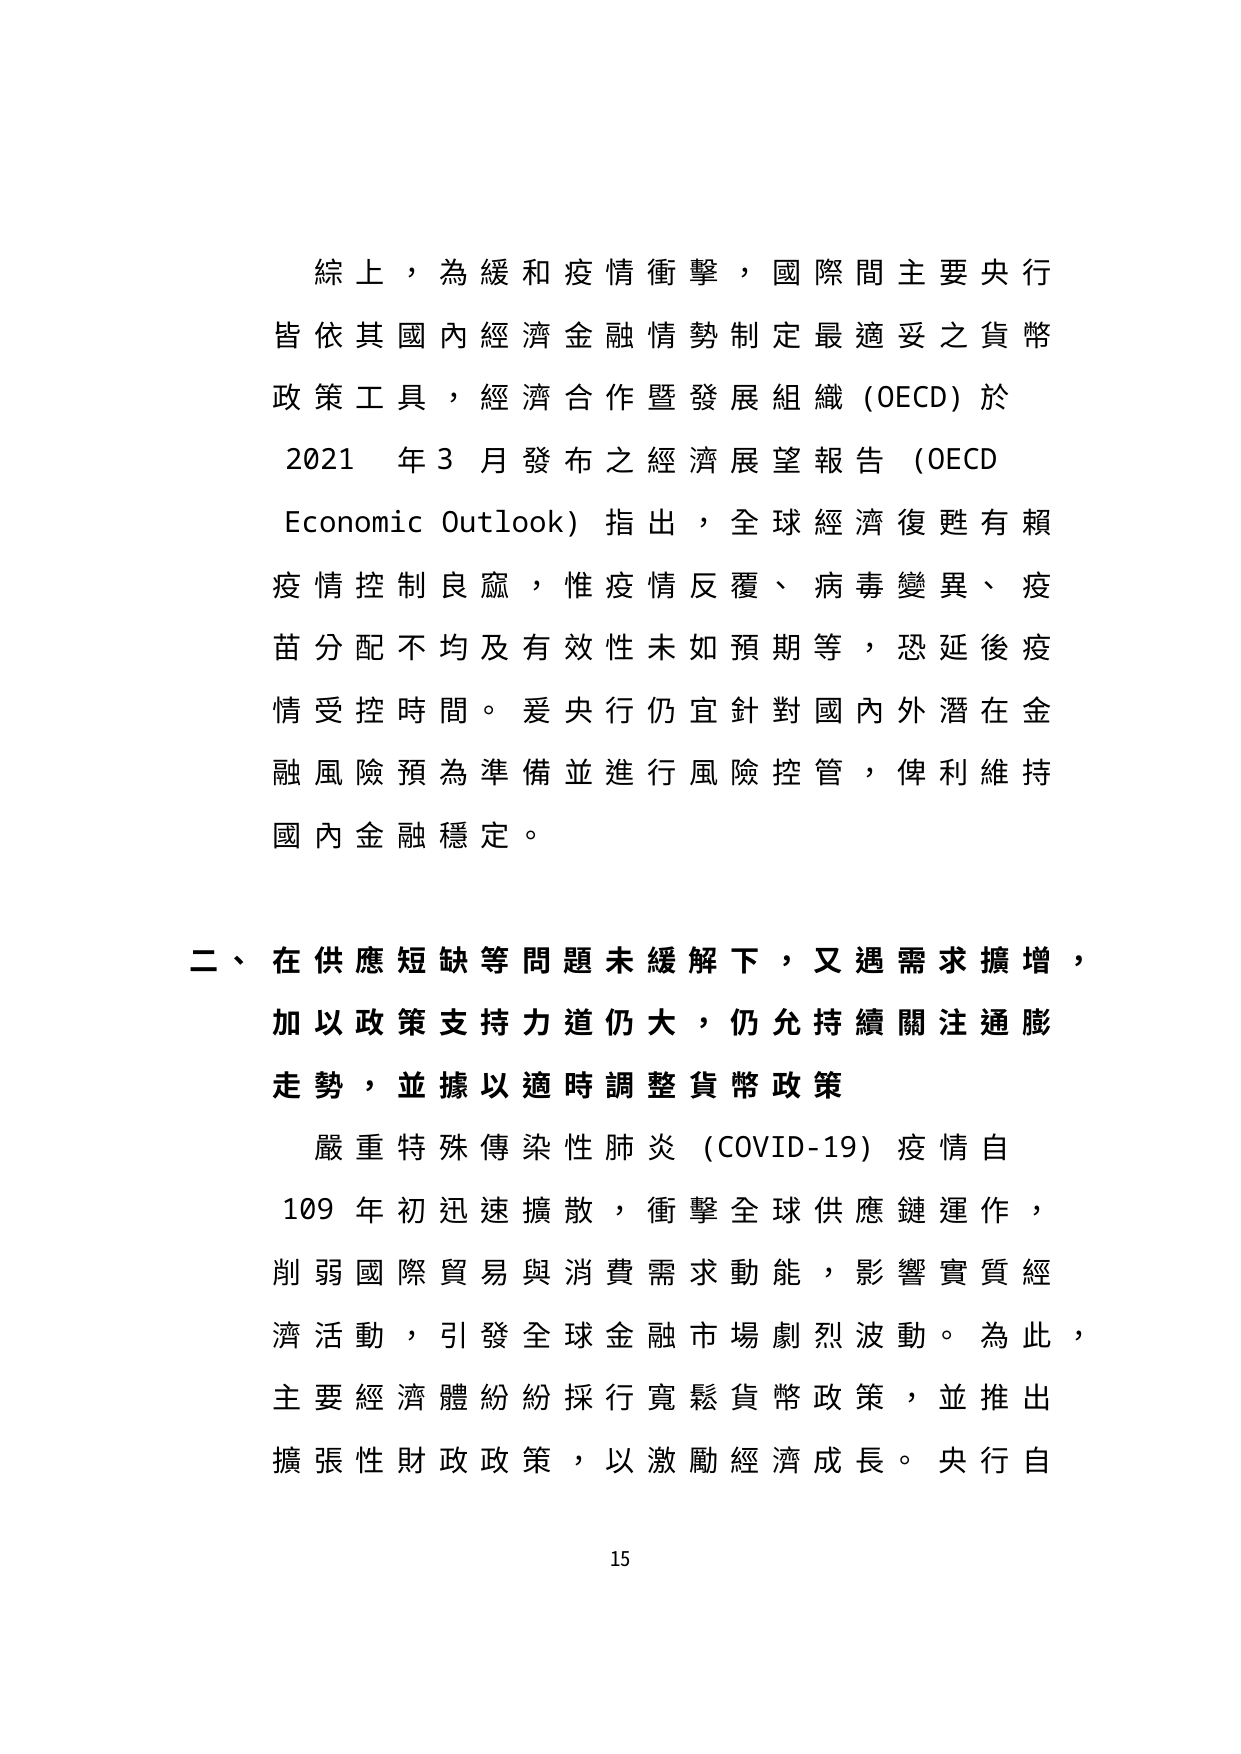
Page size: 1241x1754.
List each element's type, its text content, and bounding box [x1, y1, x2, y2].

text 二、在供應短缺等問題未緩解下，又遇需求擴增，加以政策支持力道仍大，仍允持續關注通膨走勢，並據以適時調整貨幣政策 [183, 917, 1058, 1104]
text 嚴重特殊傳染性肺炎(COVID-19)疫情自109年初迅速擴散，衝擊全球供應鏈運作，削弱國際貿易與消費需求動能，影響實質經濟活動，引發全球金融市場劇烈波動。為此，主要經濟體紛紛採行寬鬆貨幣政策，並推出擴張性財政政策，以激勵經濟成長。央行自109年3月調降政策利率後，截至110年9月召開之理監事聯席會議仍決議維持政策利率不變，然值此同時，我國亦面臨壓力漸增之輸入型通膨，允待持續關注。說明如下： [242, 1104, 1058, 1479]
text 綜上，為緩和疫情衝擊，國際間主要央行皆依其國內經濟金融情勢制定最適妥之貨幣政策工具，經濟合作暨發展組織(OECD)於2021 年3 月發布之經濟展望報告(OECD Economic Outlook)指出，全球經濟復甦有賴疫情控制良窳，惟疫情反覆、病毒變異、疫苗分配不均及有效性未如預期等，恐延後疫情受控時間。爰央行仍宜針對國內外潛在金融風險預為準備並進行風險控管，俾利維持國內金融穩定。 [242, 229, 1058, 854]
